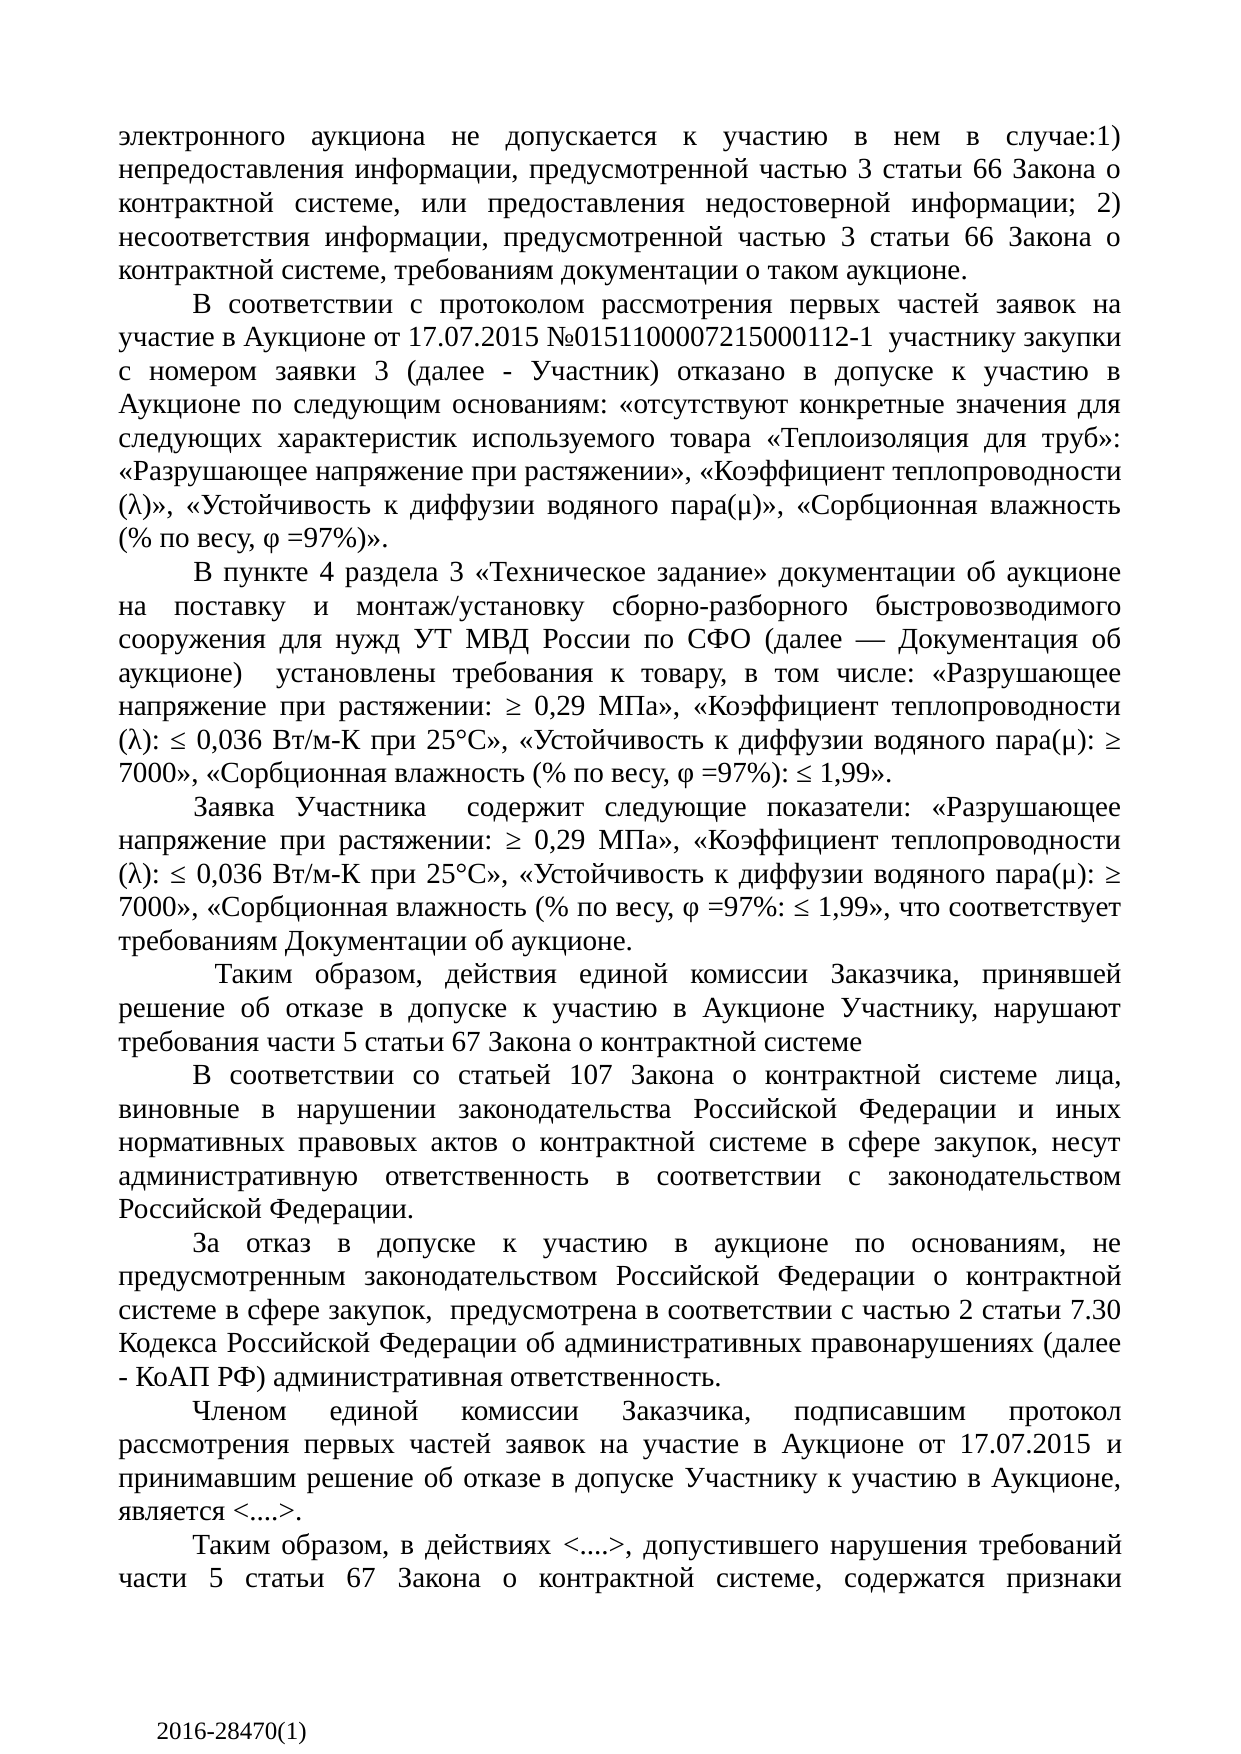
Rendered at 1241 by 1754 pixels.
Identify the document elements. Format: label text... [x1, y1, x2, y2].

text Таким образом, действия единой комиссии Заказчика, принявшей решение об отказе в допуске к участию в Аукционе Участнику, нарушают требования части 5 статьи 67 Закона о контрактной системе [118, 957, 1122, 1057]
text Членом единой комиссии Заказчика, подписавшим протокол рассмотрения первых частей заявок на участие в Аукционе от 17.07.2015 и принимавшим решение об отказе в допуске Участнику к участию в Аукционе, является <....>. [118, 1393, 1122, 1527]
text В соответствии со статьей 107 Закона о контрактной системе лица, виновные в нарушении законодательства Российской Федерации и иных нормативных правовых актов о контрактной системе в сфере закупок, несут административную ответственность в соответствии с законодательством Российской Федерации. [118, 1057, 1122, 1225]
text Таким образом, в действиях <....>, допустившего нарушения требований части 5 статьи 67 Закона о контрактной системе, содержатся признаки [118, 1527, 1122, 1594]
text В пункте 4 раздела 3 «Техническое задание» документации об аукционе на поставку и монтаж/установку сборно-разборного быстровозводимого сооружения для нужд УТ МВД России по СФО (далее — Документация об аукционе) установлены требования к товару, в том числе: «Разрушающее напряжение при растяжении: ≥ 0,29 МПа», «Коэффициент теплопроводности (λ): ≤ 0,036 Вт/м-К при 25°С», «Устойчивость к диффузии водяного пара(μ): ≥ 7000», «Сорбционная влажность (% по весу, φ =97%): ≤ 1,99». [118, 554, 1122, 789]
text В соответствии с протоколом рассмотрения первых частей заявок на участие в Аукционе от 17.07.2015 №0151100007215000112-1 участнику закупки с номером заявки 3 (далее - Участник) отказано в допуске к участию в Аукционе по следующим основаниям: «отсутствуют конкретные значения для следующих характеристик используемого товара «Теплоизоляция для труб»: «Разрушающее напряжение при растяжении», «Коэффициент теплопроводности (λ)», «Устойчивость к диффузии водяного пара(μ)», «Сорбционная влажность (% по весу, φ =97%)». [118, 286, 1122, 554]
text За отказ в допуске к участию в аукционе по основаниям, не предусмотренным законодательством Российской Федерации о контрактной системе в сфере закупок, предусмотрена в соответствии с частью 2 статьи 7.30 Кодекса Российской Федерации об административных правонарушениях (далее - КоАП РФ) административная ответственность. [118, 1225, 1122, 1393]
text Заявка Участника содержит следующие показатели: «Разрушающее напряжение при растяжении: ≥ 0,29 МПа», «Коэффициент теплопроводности (λ): ≤ 0,036 Вт/м-К при 25°С», «Устойчивость к диффузии водяного пара(μ): ≥ 7000», «Сорбционная влажность (% по весу, φ =97%: ≤ 1,99», что соответствует требованиям Документации об аукционе. [118, 789, 1122, 957]
text электронного аукциона не допускается к участию в нем в случае:1) непредоставления информации, предусмотренной частью 3 статьи 66 Закона о контрактной системе, или предоставления недостоверной информации; 2) несоответствия информации, предусмотренной частью 3 статьи 66 Закона о контрактной системе, требованиям документации о таком аукционе. [118, 118, 1122, 286]
